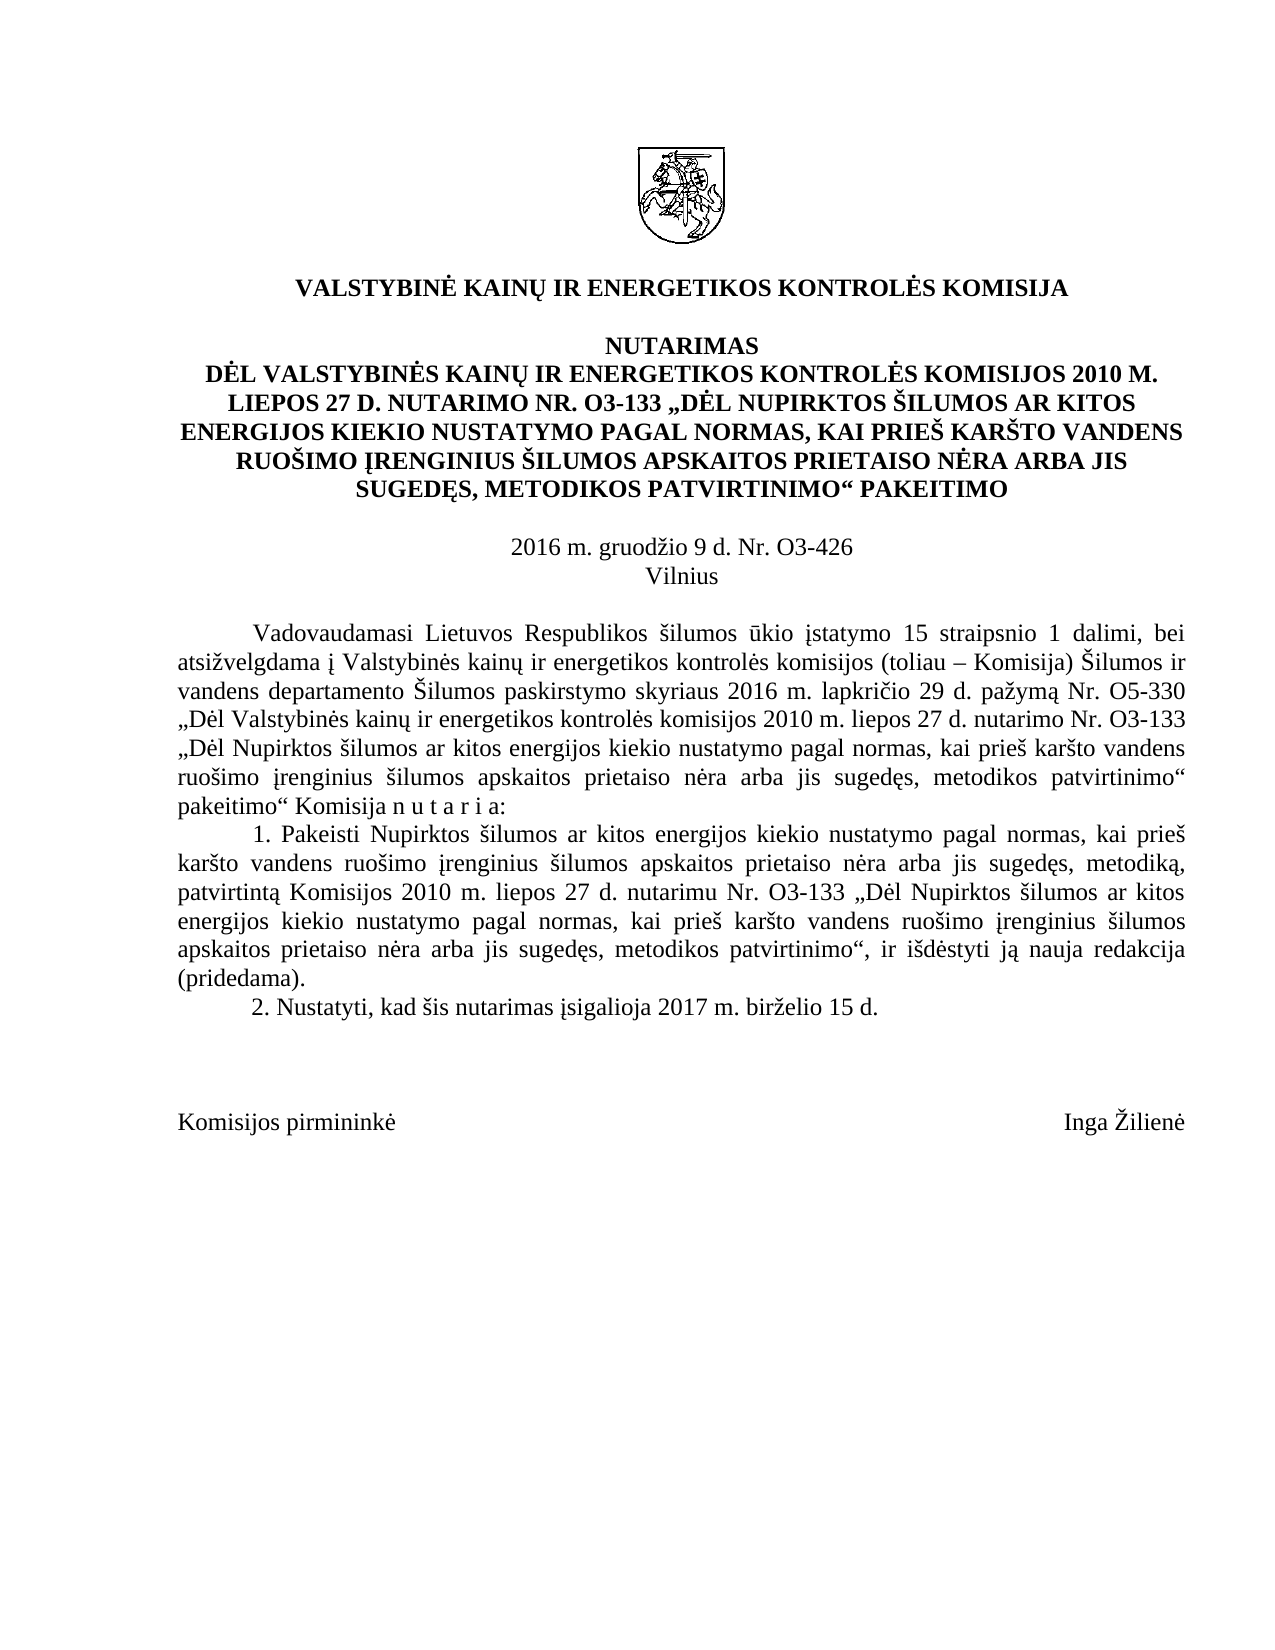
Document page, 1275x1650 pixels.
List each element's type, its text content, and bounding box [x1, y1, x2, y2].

text DĖL Valstybinės kainų ir energetikos kontrolės komisijos 2010 m. liepos 27 d. nutarimo nr. o3-133 „DĖL NUPIRKTOS ŠILUMOS AR KITOS ENERGIJOS KIEKIO NUSTATYMO PAGAL NORMAS, KAI PRIEŠ KARŠTO VANDENS RUOŠIMO ĮRENGINIUS ŠILUMOS APSKAITOS PRIETAISO NĖRA ARBA JIS SUGEDĘS, METODIKOS PATVIRTINIMO“ pakeitimo [177, 359, 1186, 503]
text Komisijos pirmininkė Inga Žilienė [177, 1107, 1186, 1136]
text 1. Pakeisti Nupirktos šilumos ar kitos energijos kiekio nustatymo pagal normas, kai prieš karšto vandens ruošimo įrenginius šilumos apskaitos prietaiso nėra arba jis sugedęs, metodiką, patvirtintą Komisijos 2010 m. liepos 27 d. nutarimu Nr. O3-133 „Dėl Nupirktos šilumos ar kitos energijos kiekio nustatymo pagal normas, kai prieš karšto vandens ruošimo įrenginius šilumos apskaitos prietaiso nėra arba jis sugedęs, metodikos patvirtinimo“, ir išdėstyti ją nauja redakcija (pridedama). [177, 819, 1186, 992]
text Vilnius [177, 561, 1186, 589]
text NUTARIMAS [177, 331, 1186, 359]
text 2. Nustatyti, kad šis nutarimas įsigalioja 2017 m. birželio 15 d. [177, 992, 1186, 1021]
text vALSTYBINĖ KAINŲ IR ENERGETIKOS KONTROLĖS KOMISIJA [177, 273, 1186, 302]
text Vadovaudamasi Lietuvos Respublikos šilumos ūkio įstatymo 15 straipsnio 1 dalimi, bei atsižvelgdama į Valstybinės kainų ir energetikos kontrolės komisijos (toliau – Komisija) Šilumos ir vandens departamento Šilumos paskirstymo skyriaus 2016 m. lapkričio 29 d. pažymą Nr. O5-330 „Dėl Valstybinės kainų ir energetikos kontrolės komisijos 2010 m. liepos 27 d. nutarimo Nr. O3-133 „Dėl Nupirktos šilumos ar kitos energijos kiekio nustatymo pagal normas, kai prieš karšto vandens ruošimo įrenginius šilumos apskaitos prietaiso nėra arba jis sugedęs, metodikos patvirtinimo“ pakeitimo“ Komisija n u t a r i a: [177, 618, 1186, 819]
text 2016 m. gruodžio 9 d. Nr. O3-426 [177, 532, 1186, 561]
